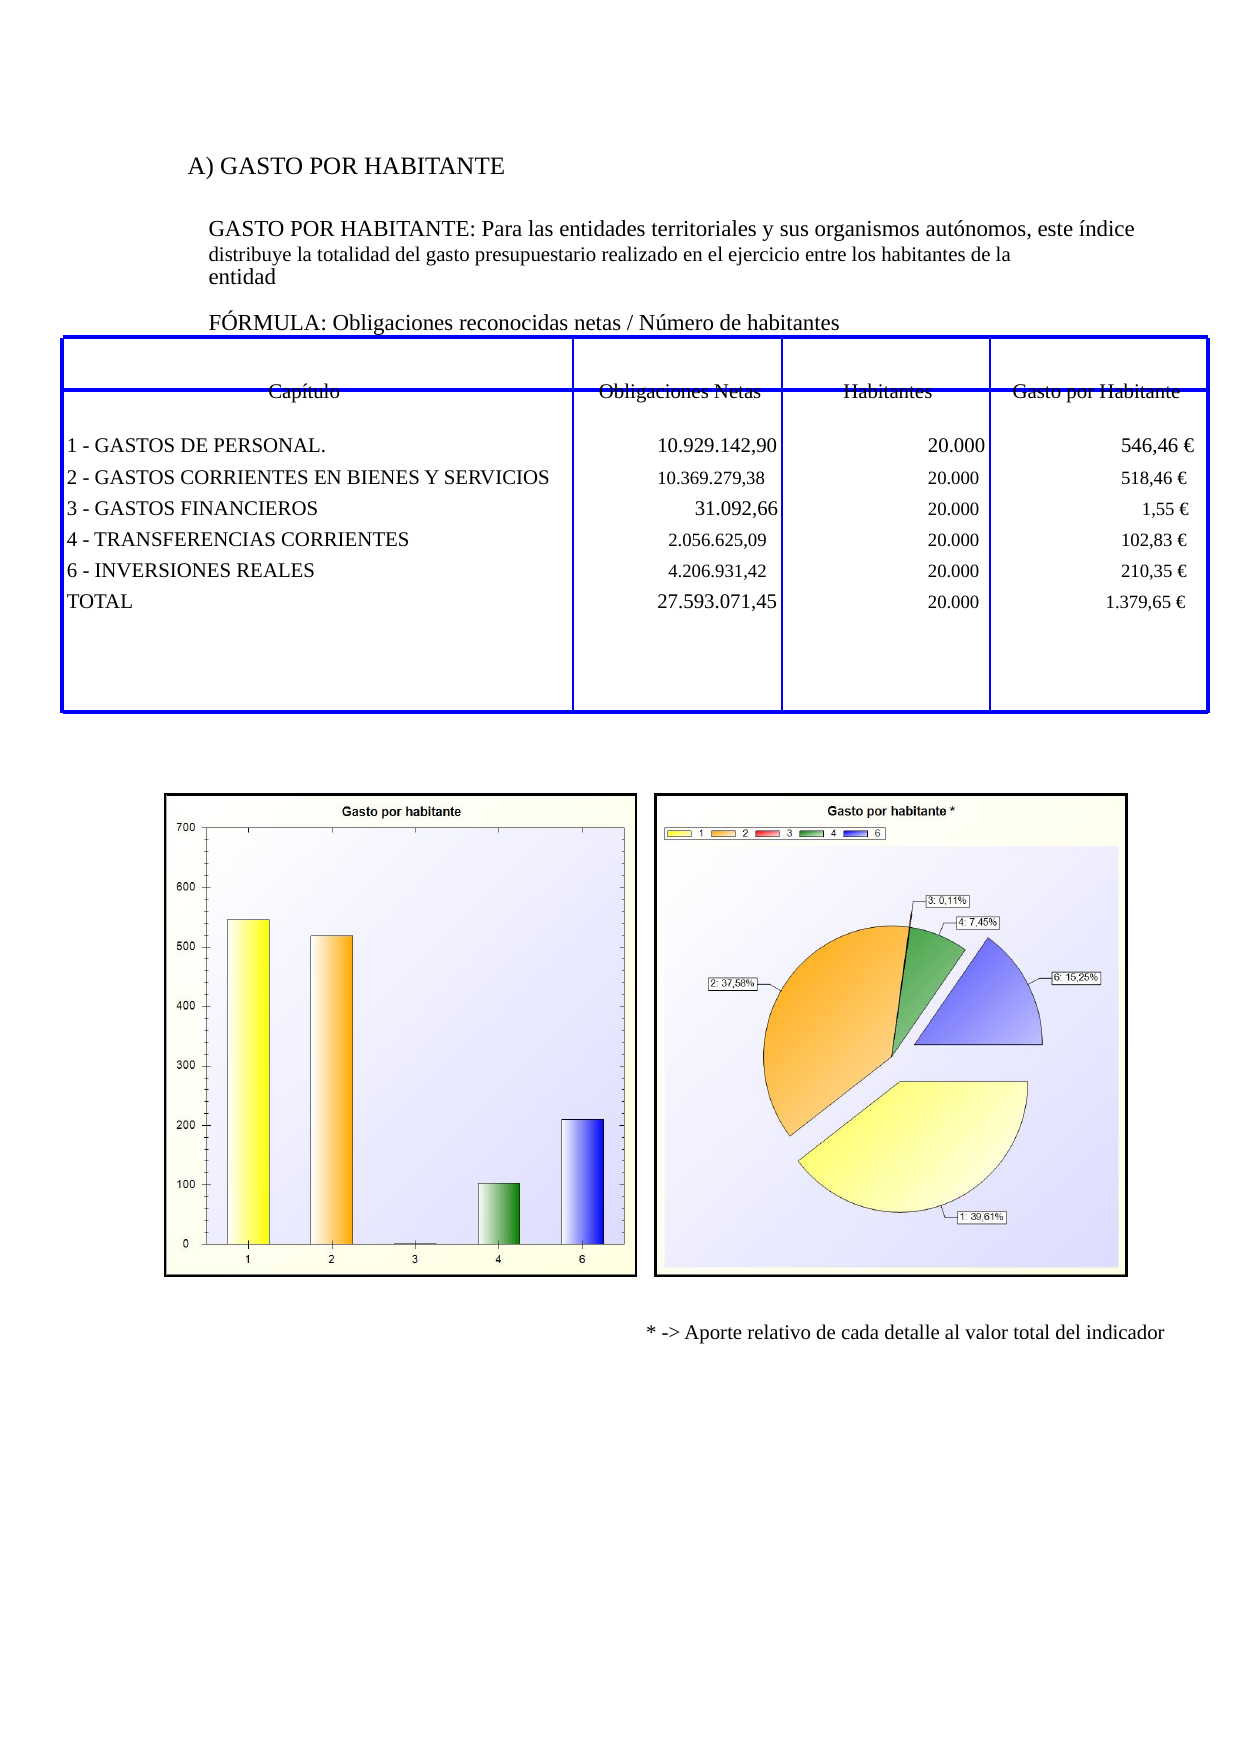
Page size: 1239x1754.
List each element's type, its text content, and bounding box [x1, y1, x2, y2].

text 210,35 € [1121, 553, 1206, 583]
text Gasto por Habitante [1210, 379, 1226, 403]
text 31.092,66 [694, 491, 781, 521]
text 20.000 [928, 459, 989, 491]
text FÓRMULA: Obligaciones reconocidas netas / Número de habitantes [208, 312, 1226, 335]
text 3 - GASTOS FINANCIEROS [67, 491, 572, 521]
text * -> Aporte relativo de cada detalle al valor total del indicador [646, 1325, 1226, 1343]
text Habitantes [991, 392, 1012, 403]
text 518,46 € [1121, 459, 1206, 491]
text Obligaciones Netas [783, 379, 843, 388]
text TOTAL [67, 583, 572, 615]
text 20.000 [928, 583, 989, 615]
text Gasto por Habitante [1012, 392, 1206, 403]
text [1210, 583, 1226, 615]
text [991, 521, 1012, 553]
text [574, 521, 599, 553]
text 10.369.279,38 [657, 459, 781, 491]
text Obligaciones Netas [783, 392, 843, 403]
text [783, 553, 843, 583]
text 1,55 € [1142, 491, 1206, 521]
text distribuye la totalidad del gasto presupuestario realizado en el ejercicio entre los habitantes de la [208, 244, 1226, 266]
text [1210, 521, 1226, 553]
text [783, 521, 843, 553]
text Habitantes [843, 379, 989, 388]
text Gasto por Habitante [1012, 379, 1206, 388]
text 102,83 € [1121, 521, 1206, 553]
text [1210, 553, 1226, 583]
text Obligaciones Netas [599, 392, 781, 403]
text [991, 491, 1012, 521]
text GASTO POR HABITANTE: Para las entidades territoriales y sus organismos autónomos, este índice [208, 205, 1226, 244]
text [1210, 459, 1226, 491]
text [574, 425, 599, 459]
text 2.056.625,09 [668, 521, 781, 553]
text [991, 553, 1012, 583]
text 20.000 [928, 491, 989, 521]
text [574, 583, 599, 615]
text [1210, 491, 1226, 521]
text [991, 459, 1012, 491]
text 6 - INVERSIONES REALES [67, 553, 572, 583]
text Obligaciones Netas [599, 379, 781, 388]
text Capítulo [574, 379, 599, 388]
text 20.000 [928, 553, 989, 583]
text 4 - TRANSFERENCIAS CORRIENTES [67, 521, 572, 553]
text [991, 583, 1012, 615]
text [783, 459, 843, 491]
text 546,46 € [1121, 425, 1206, 459]
text Capítulo [268, 392, 572, 403]
text entidad [208, 266, 1226, 289]
text Capítulo [268, 379, 572, 388]
text [991, 425, 1012, 459]
text 1 - GASTOS DE PERSONAL. [67, 425, 572, 459]
text [574, 491, 599, 521]
text 4.206.931,42 [668, 553, 781, 583]
text A) GASTO POR HABITANTE [187, 142, 1226, 183]
text 20.000 [928, 425, 989, 459]
text 1.379,65 € [1105, 583, 1206, 615]
text 27.593.071,45 [657, 583, 781, 615]
text [574, 553, 599, 583]
text [783, 491, 843, 521]
text [783, 583, 843, 615]
text [1210, 425, 1226, 459]
text Habitantes [843, 392, 989, 403]
text 2 - GASTOS CORRIENTES EN BIENES Y SERVICIOS [67, 459, 572, 491]
text [783, 425, 843, 459]
text 10.929.142,90 [657, 425, 781, 459]
text Capítulo [574, 392, 599, 403]
text 20.000 [928, 521, 989, 553]
